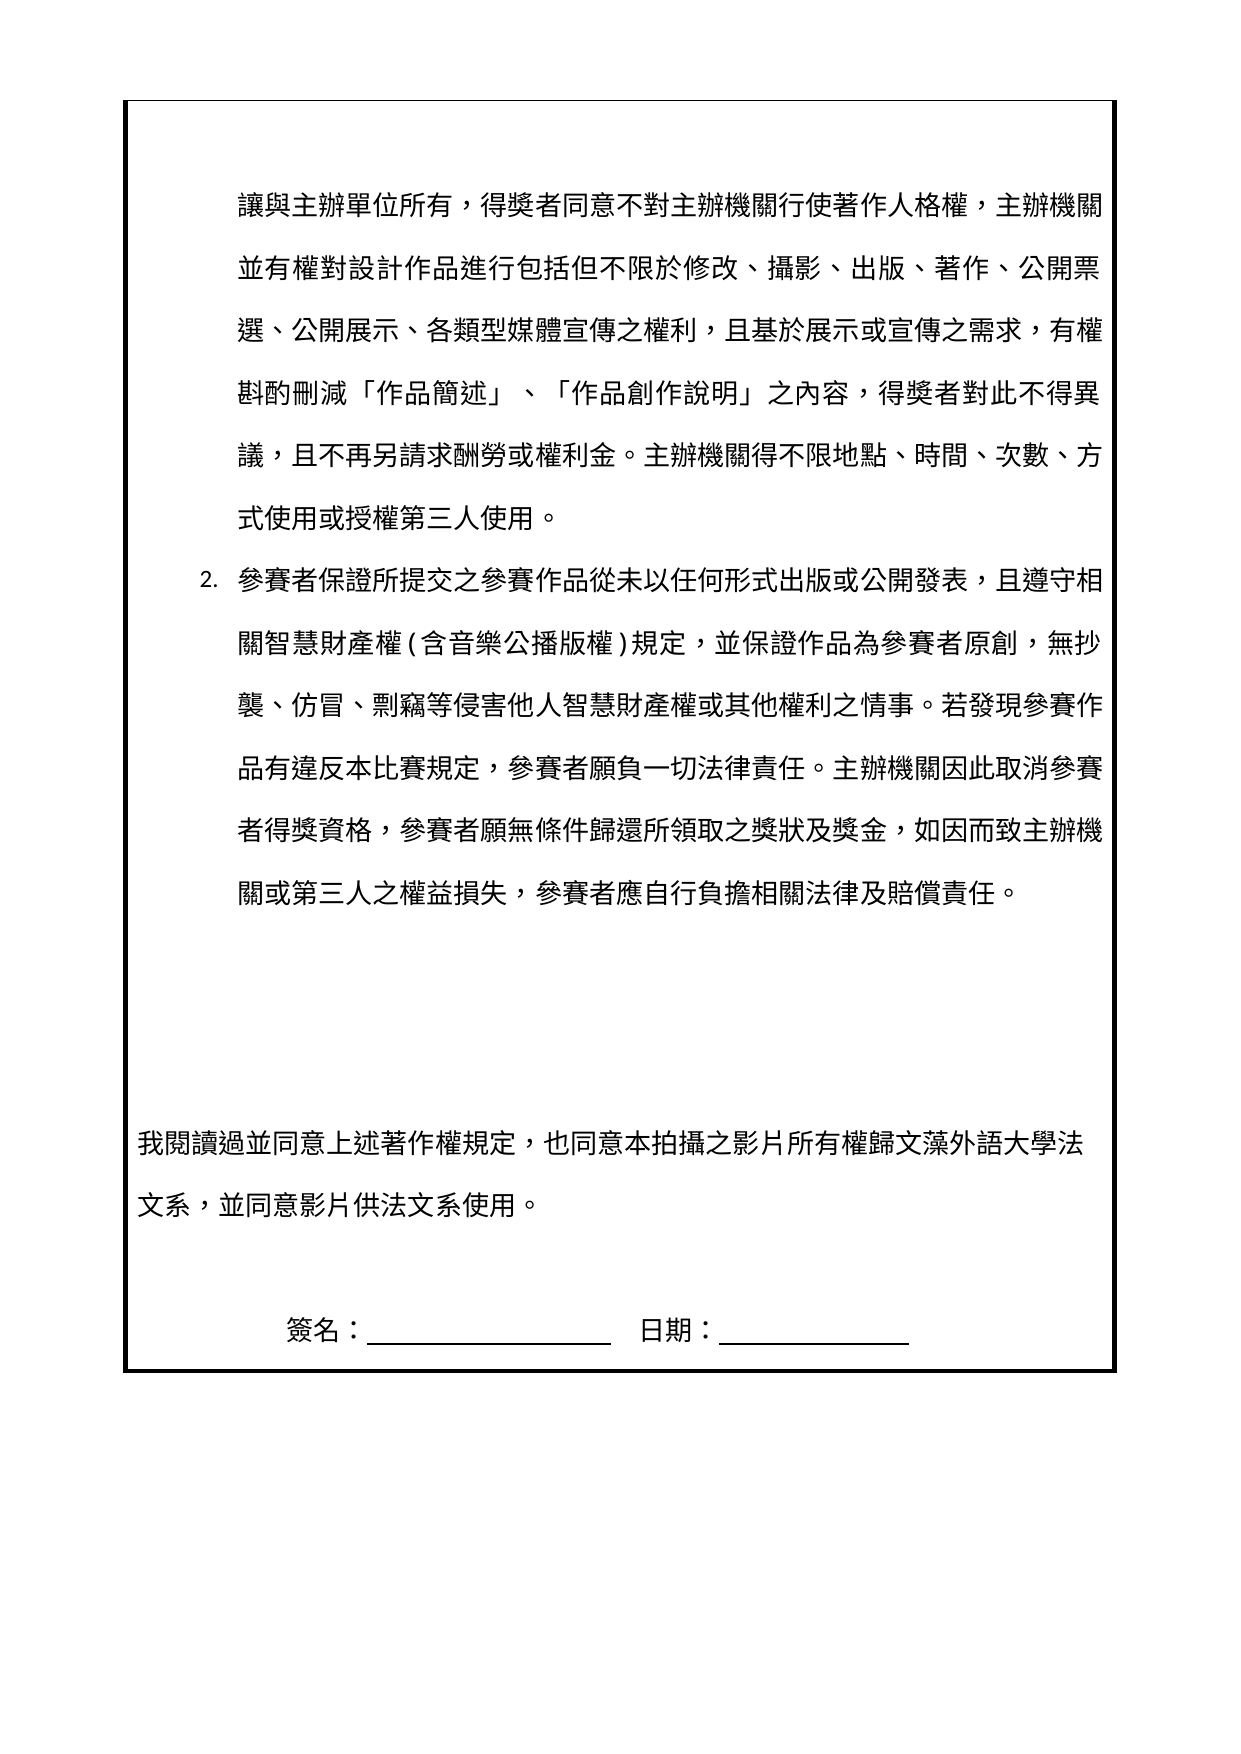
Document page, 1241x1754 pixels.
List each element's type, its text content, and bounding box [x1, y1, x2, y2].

table_cell 讓與主辦單位所有，得奬者同意不對主辦機關行使著作人格權，主辦機關並有權對設計作品進行包括但不限於修改、攝影、出版、著作、公開票選、公開展示、各類型媒體宣傳之權利，且基於展示或宣傳之需求，有權斟酌刪減「作品簡述」、「作品創作說明」之內容，得奬者對此不得異議，且不再另請求酬勞或權利金。主辦機關得不限地點、時間、次數、方式使用或授權第三人使用。 參賽者保證所提交之參賽作品從未以任何形式出版或公開發表，且遵守相關智慧財產權(含音樂公播版權)規定，並保證作品為參賽者原創，無抄襲、仿冒、剽竊等侵害他人智慧財產權或其他權利之情事。若發現參賽作品有違反本比賽規定，參賽者願負一切法律責任。主辦機關因此取消參賽者得獎資格，參賽者願無條件歸還所領取之獎狀及獎金，如因而致主辦機關或第三人之權益損失，參賽者應自行負擔相關法律及賠償責任。 我閱讀過並同意上述著作權規定，也同意本拍攝之影片所有權歸文藻外語大學法文系，並同意影片供法文系使用。 簽名： 日期： [128, 101, 1112, 1368]
